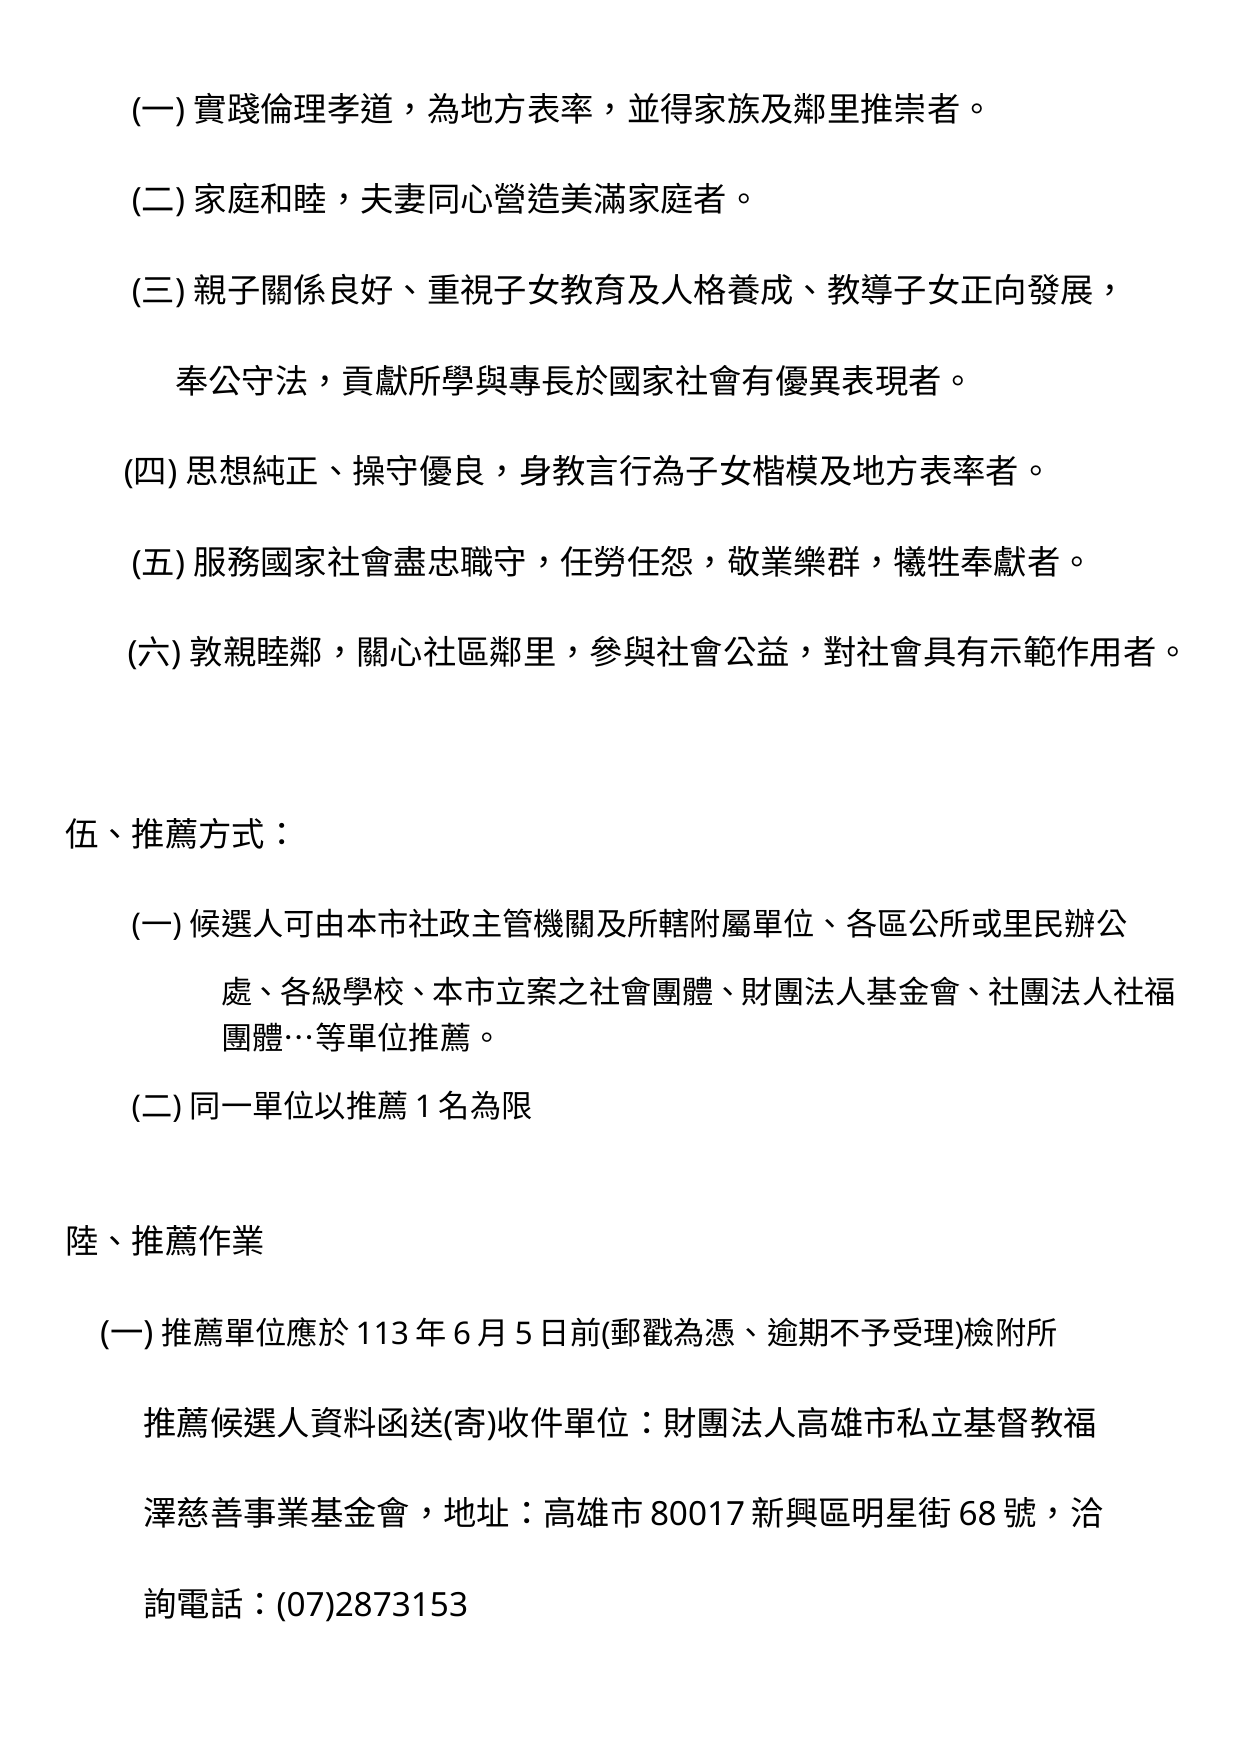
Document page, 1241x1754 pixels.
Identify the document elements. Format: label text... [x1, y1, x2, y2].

text (三) 親子關係良好、重視子女教育及人格養成、教導子女正向發展， [65, 243, 1175, 333]
text 處、各級學校、本市立案之社會團體、財團法人基金會、社團法人社福 [158, 968, 1175, 1013]
text 團體…等單位推薦。 [158, 1013, 1175, 1058]
text 奉公守法，貢獻所學與專長於國家社會有優異表現者。 [65, 333, 1175, 424]
text 推薦候選人資料函送(寄)收件單位：財團法人高雄市私立基督教福 [65, 1375, 1175, 1466]
text 陸、推薦作業 [65, 1194, 1175, 1285]
text (六) 敦親睦鄰，關心社區鄰里，參與社會公益，對社會具有示範作用者。 [127, 605, 1175, 696]
text (二) 家庭和睦，夫妻同心營造美滿家庭者。 [65, 152, 1175, 243]
text (一) 候選人可由本市社政主管機關及所轄附屬單位、各區公所或里民辦公 [123, 877, 1175, 968]
text (四) 思想純正、操守優良，身教言行為子女楷模及地方表率者。 [65, 424, 1175, 514]
text (五) 服務國家社會盡忠職守，任勞任怨，敬業樂群，犧牲奉獻者。 [65, 514, 1175, 605]
text (一) 推薦單位應於113年6月5日前(郵戳為憑、逾期不予受理)檢附所 [65, 1285, 1175, 1375]
text (二) 同一單位以推薦1名為限 [123, 1058, 1175, 1149]
text (一) 實踐倫理孝道，為地方表率，並得家族及鄰里推崇者。 [65, 61, 1175, 152]
text 澤慈善事業基金會，地址：高雄市80017新興區明星街68號，洽 [65, 1466, 1175, 1557]
text 伍、推薦方式： [65, 786, 1175, 877]
text 詢電話：(07)2873153 [65, 1557, 1175, 1647]
